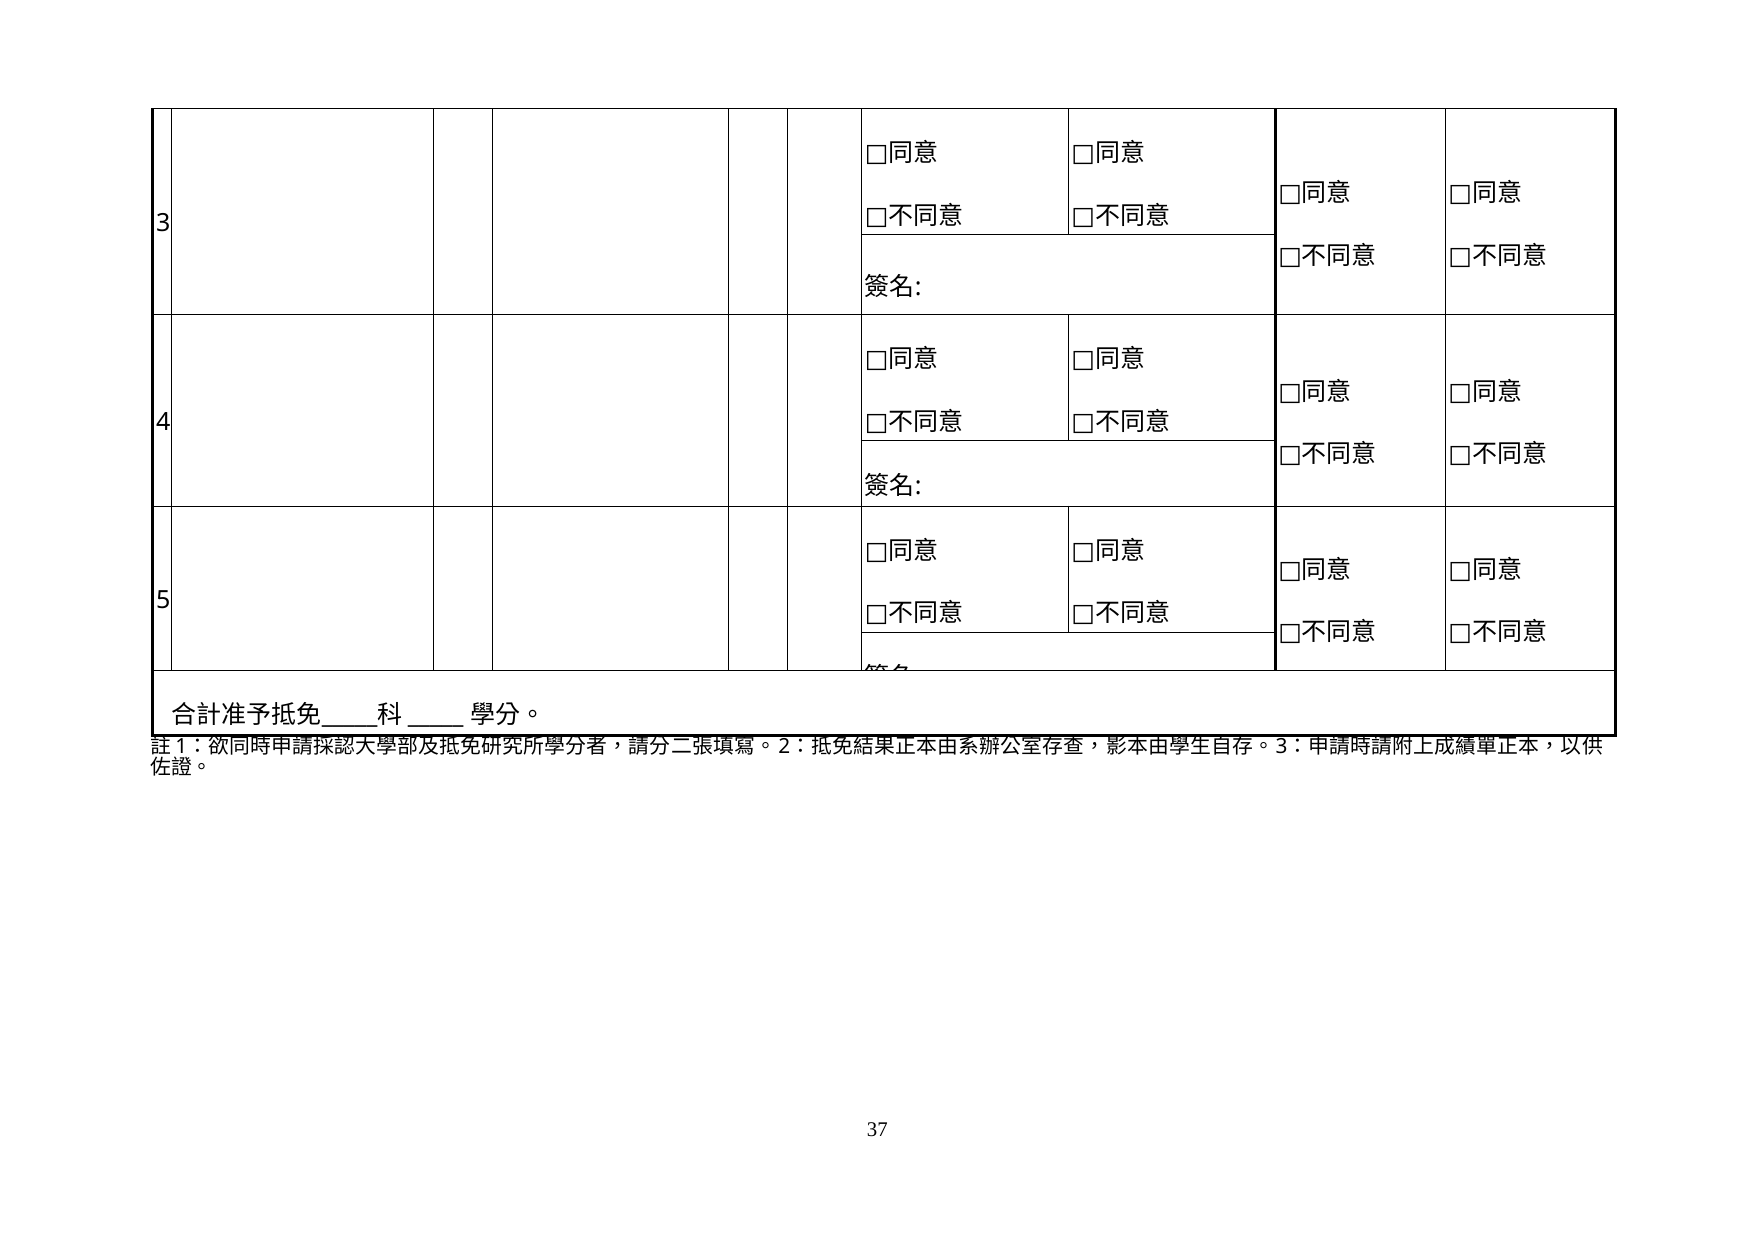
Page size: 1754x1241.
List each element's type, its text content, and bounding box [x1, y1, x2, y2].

table_cell □同意 □不同意 [862, 315, 1068, 440]
table_cell [493, 315, 728, 506]
table_cell 5 [154, 507, 171, 670]
table_cell [172, 109, 433, 314]
table_cell □同意 □不同意 [862, 109, 1068, 234]
table_cell □同意 □不同意 [1277, 507, 1445, 670]
table_cell [434, 315, 492, 506]
table_cell □同意 □不同意 [1277, 109, 1445, 314]
table_cell [788, 507, 861, 670]
table_cell □同意 □不同意 [1069, 109, 1274, 234]
table_cell 簽名: [862, 633, 1274, 670]
table_cell [434, 109, 492, 314]
table_cell □同意 □不同意 [1446, 507, 1614, 670]
table_cell [788, 315, 861, 506]
table_cell [788, 109, 861, 314]
table_cell [493, 109, 728, 314]
table_cell [729, 507, 787, 670]
table_cell [172, 507, 433, 670]
table_cell □同意 □不同意 [1446, 109, 1614, 314]
table_cell □同意 □不同意 [1069, 507, 1274, 632]
table_cell 簽名: [862, 235, 1274, 314]
table_cell □同意 □不同意 [1069, 315, 1274, 440]
table_cell [434, 507, 492, 670]
table_cell □同意 □不同意 [1446, 315, 1614, 506]
table_cell 3 [154, 109, 171, 314]
text 註1：欲同時申請採認大學部及抵免研究所學分者，請分二張填寫。2：抵免結果正本由系辦公室存查，影本由學生自存。3：申請時請附上成績單正本，以供佐證。 [150, 737, 1604, 778]
table_cell 簽名: [862, 441, 1274, 506]
table_cell [172, 315, 433, 506]
table_cell □同意 □不同意 [862, 507, 1068, 632]
table_cell □同意 □不同意 [1277, 315, 1445, 506]
table_cell [729, 315, 787, 506]
table_cell 合計准予抵免_____科 _____ 學分。 [154, 671, 1614, 734]
table_cell [729, 109, 787, 314]
table_cell 4 [154, 315, 171, 506]
table_cell [493, 507, 728, 670]
